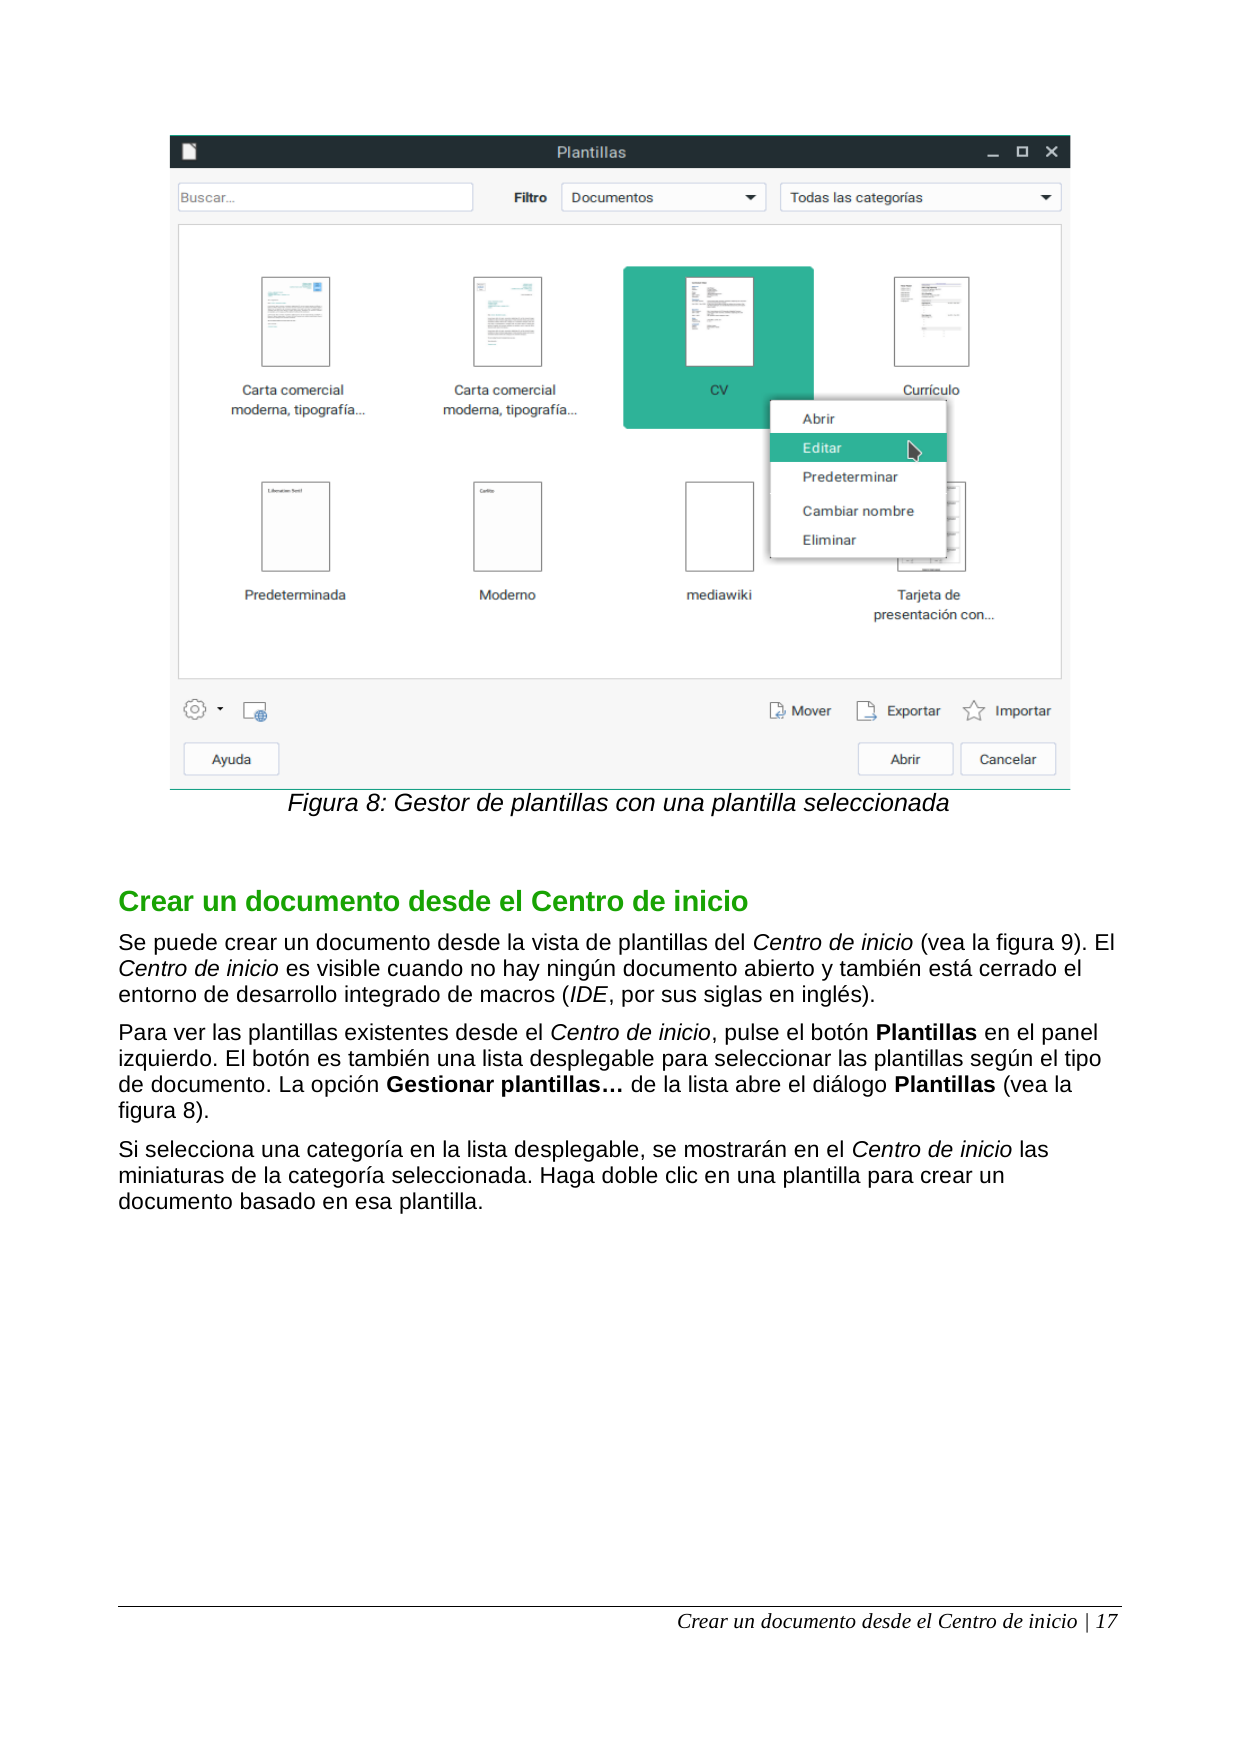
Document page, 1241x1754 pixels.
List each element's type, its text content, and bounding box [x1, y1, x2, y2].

picture [169, 135, 1071, 790]
text Si selecciona una categoría en la lista desplegable, se mostrarán en el Centro de inicio las miniaturas de la categoría seleccionada. Haga doble clic en una plantilla para crear un documento basado en esa plantilla. [118, 1136, 1122, 1214]
text Figura 8: Gestor de plantillas con una plantilla seleccionada [170, 790, 1071, 817]
text Se puede crear un documento desde la vista de plantillas del Centro de inicio (vea la figura 9). El Centro de inicio es visible cuando no hay ningún documento abierto y también está cerrado el entorno de desarrollo integrado de macros (IDE, por sus siglas en inglés). [118, 929, 1122, 1007]
subtitle Crear un documento desde el Centro de inicio [118, 885, 1122, 917]
text Para ver las plantillas existentes desde el Centro de inicio, pulse el botón Plantillas en el panel izquierdo. El botón es también una lista desplegable para seleccionar las plantillas según el tipo de documento. La opción Gestionar plantillas… de la lista abre el diálogo Plantillas (vea la figura 8). [118, 1020, 1122, 1124]
